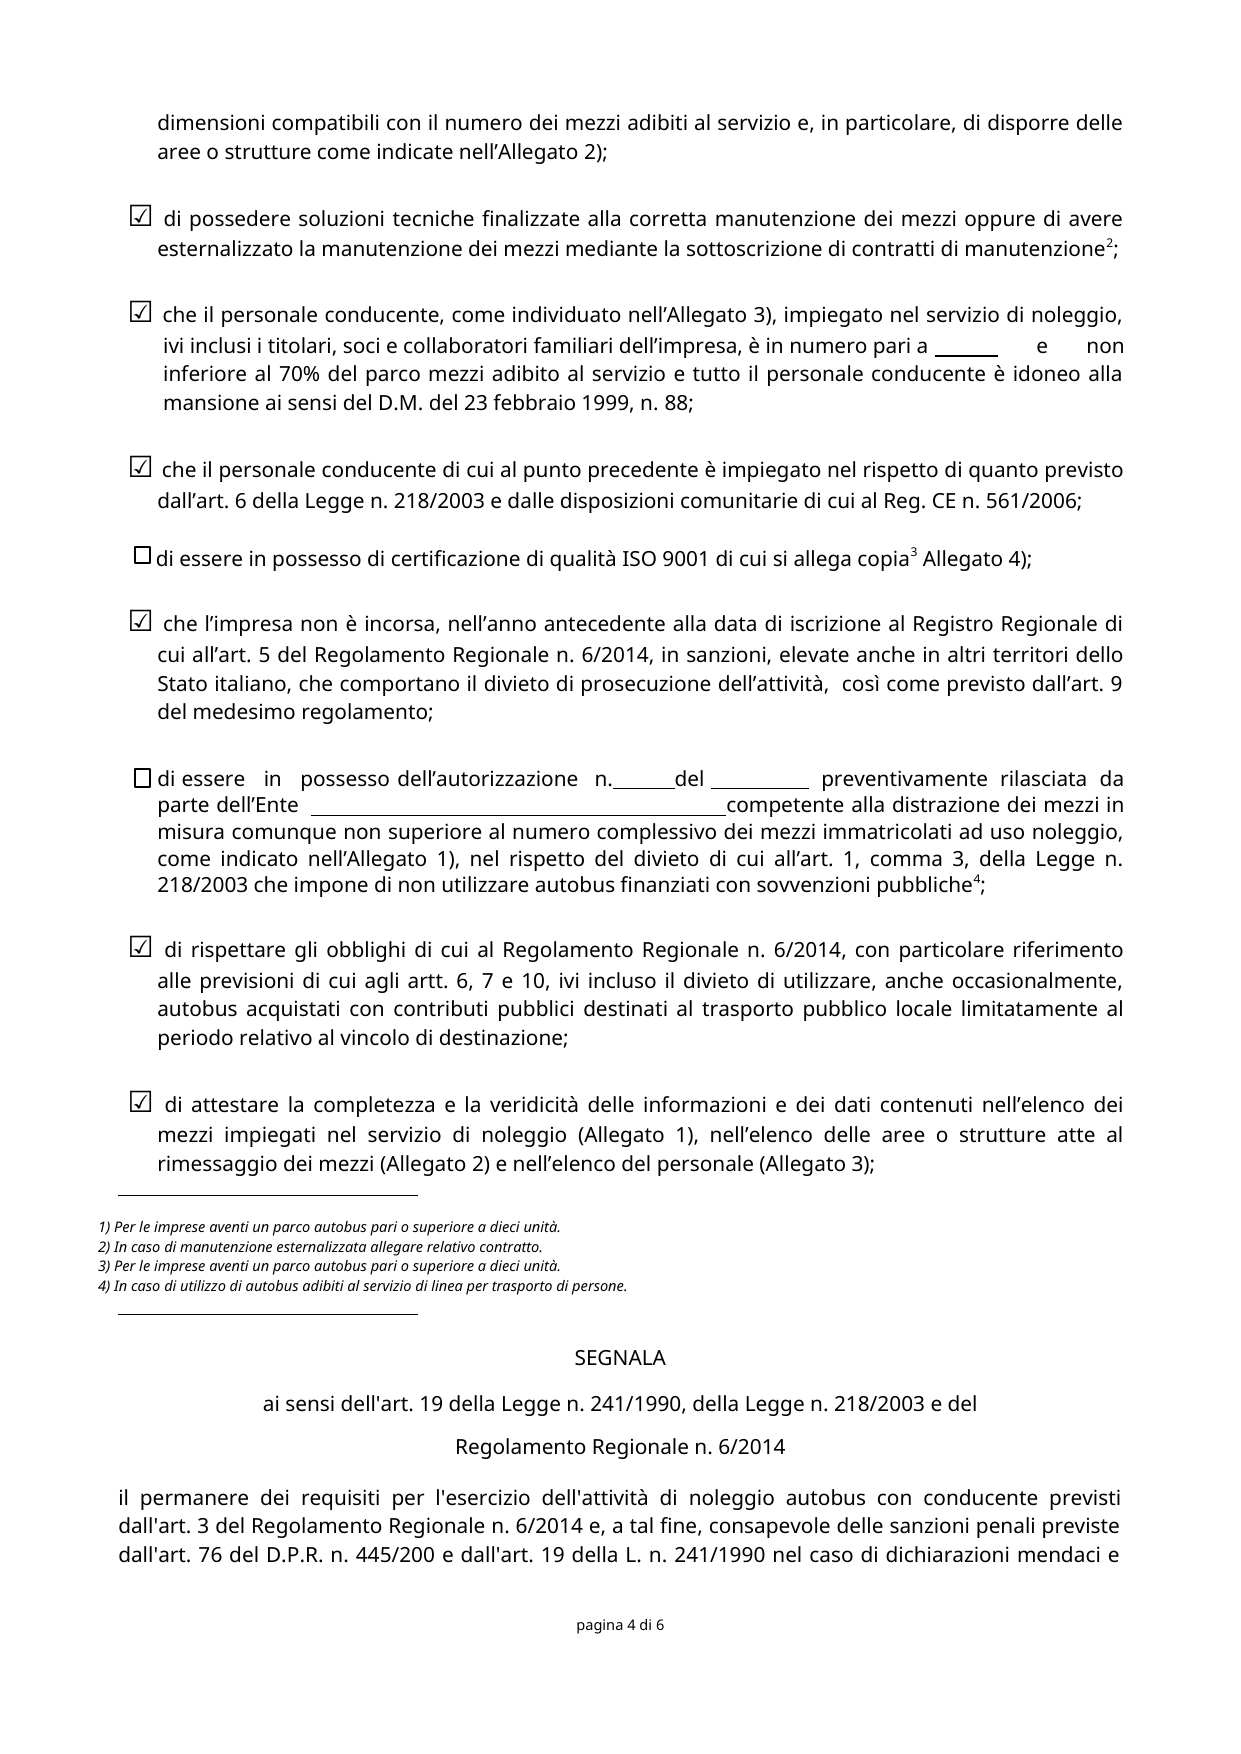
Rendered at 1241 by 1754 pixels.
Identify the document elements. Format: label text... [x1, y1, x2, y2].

subtitle SEGNALA [247, 1343, 994, 1372]
text ☑ che l’impresa non è incorsa, nell’anno antecedente alla data di iscrizione al Registro Regionale di cui all’art. 5 del Regolamento Regionale n. 6/2014, in sanzioni, elevate anche in altri territori dello Stato italiano, che comportano il divieto di prosecuzione dell’attività, così come previsto dall’art. 9 del medesimo regolamento; [127, 601, 1124, 726]
text ☑ che il personale conducente, come individuato nell’Allegato 3), impiegato nel servizio di noleggio, ivi inclusi i titolari, soci e collaboratori familiari dell’impresa, è in numero pari a e non inferiore al 70% del parco mezzi adibito al servizio e tutto il personale conducente è idoneo alla mansione ai sensi del D.M. del 23 febbraio 1999, n. 88; [127, 291, 1124, 416]
text 1) Per le imprese aventi un parco autobus pari o superiore a dieci unità. [98, 1216, 1142, 1236]
text di essere in possesso di certificazione di qualità ISO 9001 di cui si allega copia3 Allegato 4); [156, 544, 1142, 572]
text ☑ di attestare la completezza e la veridicità delle informazioni e dei dati contenuti nell’elenco dei mezzi impiegati nel servizio di noleggio (Allegato 1), nell’elenco delle aree o strutture atte al rimessaggio dei mezzi (Allegato 2) e nell’elenco del personale (Allegato 3); [127, 1081, 1124, 1177]
text ☑ di possedere soluzioni tecniche finalizzate alla corretta manutenzione dei mezzi oppure di avere esternalizzato la manutenzione dei mezzi mediante la sottoscrizione di contratti di manutenzione2; [127, 195, 1124, 263]
text 4) In caso di utilizzo di autobus adibiti al servizio di linea per trasporto di persone. [98, 1276, 1142, 1296]
text di essere in possesso dell’autorizzazione n. del preventivamente rilasciata da parte dell’Ente competente alla distrazione dei mezzi in misura comunque non superiore al numero complessivo dei mezzi immatricolati ad uso noleggio, come indicato nell’Allegato 1), nel rispetto del divieto di cui all’art. 1, comma 3, della Legge n. 218/2003 che impone di non utilizzare autobus finanziati con sovvenzioni pubbliche4; [157, 765, 1124, 898]
text ☑ di rispettare gli obblighi di cui al Regolamento Regionale n. 6/2014, con particolare riferimento alle previsioni di cui agli artt. 6, 7 e 10, ivi incluso il divieto di utilizzare, anche occasionalmente, autobus acquistati con contributi pubblici destinati al trasporto pubblico locale limitatamente al periodo relativo al vincolo di destinazione; [127, 926, 1124, 1051]
text 3) Per le imprese aventi un parco autobus pari o superiore a dieci unità. [98, 1256, 1142, 1276]
text il permanere dei requisiti per l'esercizio dell'attività di noleggio autobus con conducente previsti dall'art. 3 del Regolamento Regionale n. 6/2014 e, a tal fine, consapevole delle sanzioni penali previste dall'art. 76 del D.P.R. n. 445/200 e dall'art. 19 della L. n. 241/1990 nel caso di dichiarazioni mendaci e [118, 1483, 1122, 1568]
text ☑ che il personale conducente di cui al punto precedente è impiegato nel rispetto di quanto previsto dall’art. 6 della Legge n. 218/2003 e dalle disposizioni comunitarie di cui al Reg. CE n. 561/2006; [127, 446, 1124, 514]
subtitle ai sensi dell'art. 19 della Legge n. 241/1990, della Legge n. 218/2003 e del Regolamento Regionale n. 6/2014 [247, 1389, 994, 1460]
text dimensioni compatibili con il numero dei mezzi adibiti al servizio e, in particolare, di disporre delle aree o strutture come indicate nell’Allegato 2); [127, 108, 1124, 165]
text 2) In caso di manutenzione esternalizzata allegare relativo contratto. [98, 1236, 1142, 1256]
